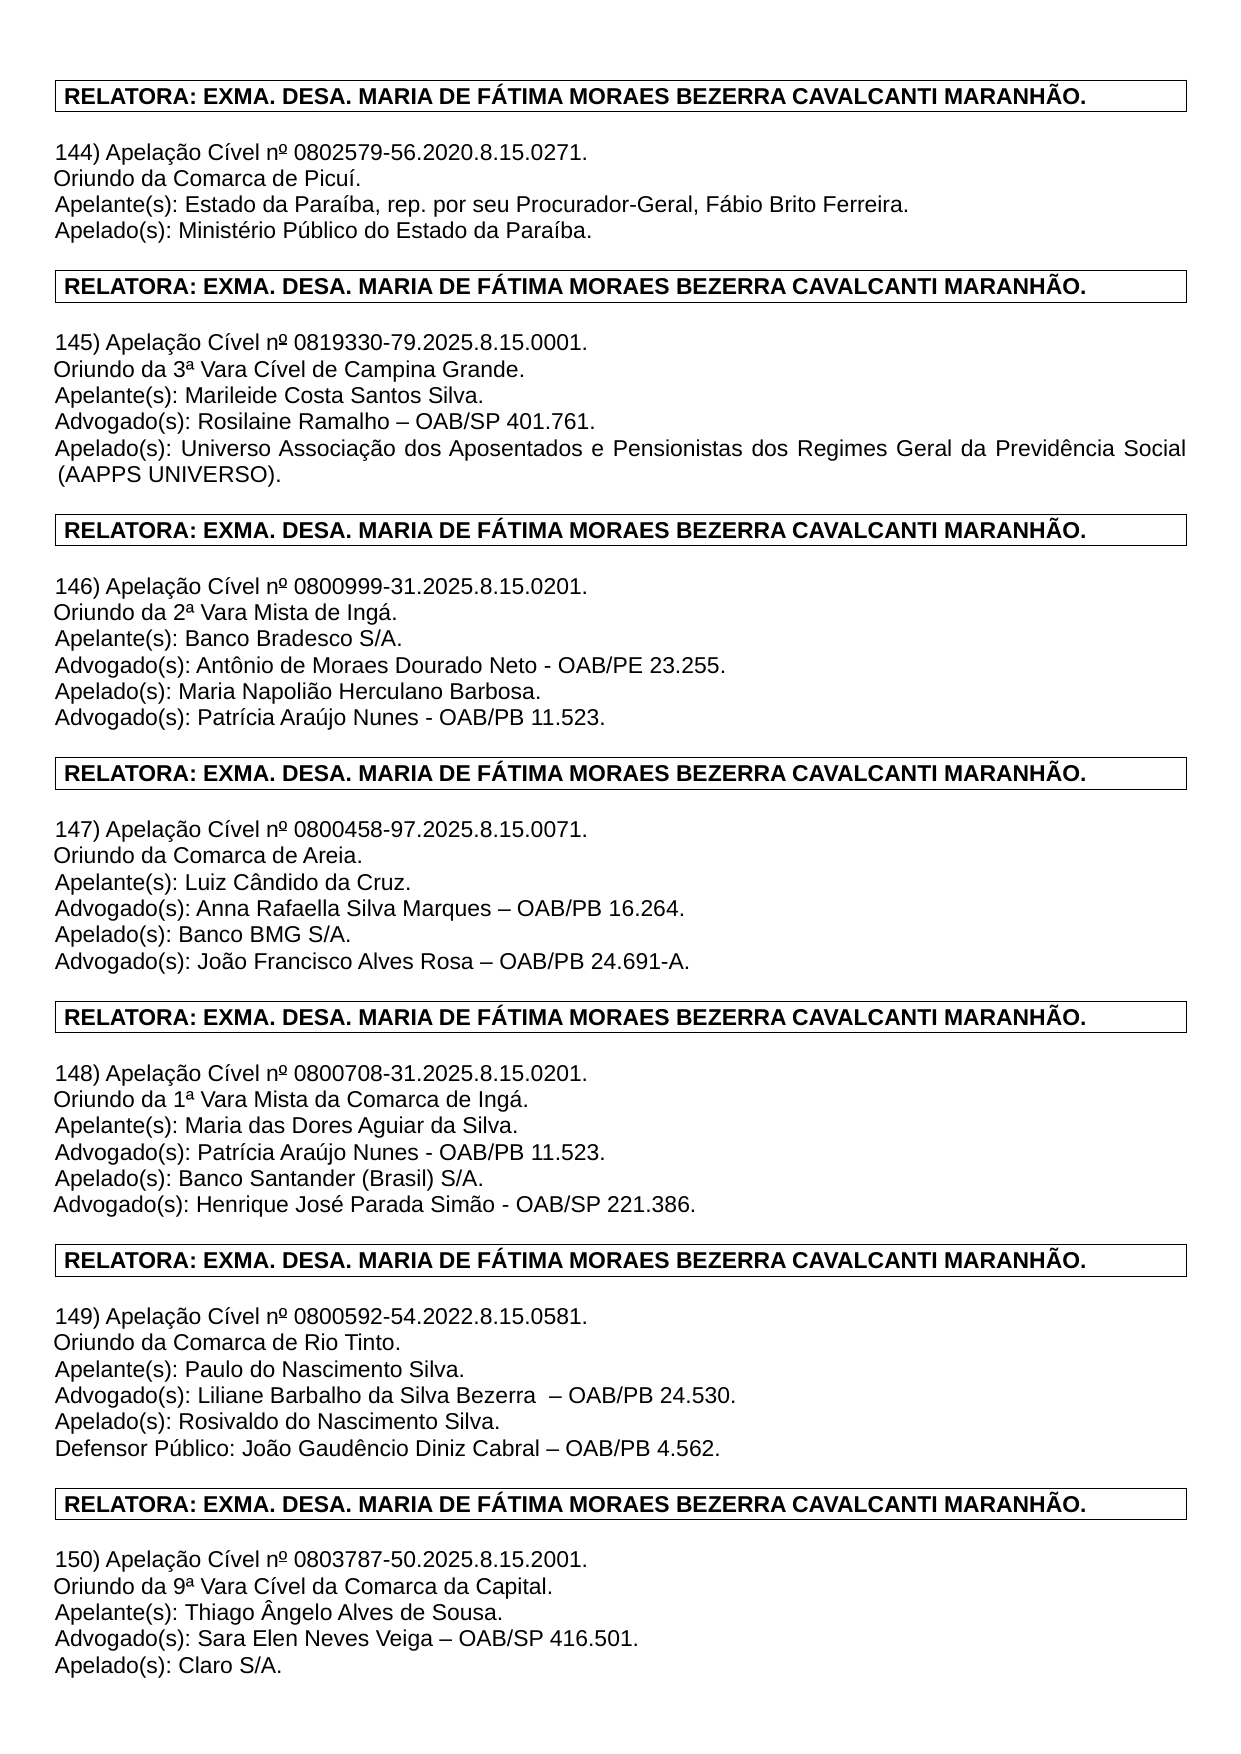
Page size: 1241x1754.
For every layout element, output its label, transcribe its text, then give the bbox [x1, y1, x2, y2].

text 145) Apelação Cível nº 0819330-79.2025.8.15.0001. [54, 329, 1187, 356]
text RELATORA: EXMA. DESA. MARIA DE FÁTIMA MORAES BEZERRA CAVALCANTI MARANHÃO. [56, 271, 1186, 302]
text Oriundo da Comarca de Picuí. [53, 165, 1187, 191]
text 146) Apelação Cível nº 0800999-31.2025.8.15.0201. [54, 573, 1187, 599]
text Advogado(s): Patrícia Araújo Nunes - OAB/PB 11.523. [54, 704, 1187, 731]
text Apelado(s): Claro S/A. [54, 1652, 1187, 1678]
text Apelado(s): Ministério Público do Estado da Paraíba. [54, 217, 1187, 244]
text RELATORA: EXMA. DESA. MARIA DE FÁTIMA MORAES BEZERRA CAVALCANTI MARANHÃO. [56, 1245, 1186, 1276]
text Oriundo da 1ª Vara Mista da Comarca de Ingá. [53, 1086, 1187, 1112]
text Advogado(s): João Francisco Alves Rosa – OAB/PB 24.691-A. [54, 948, 1187, 974]
text Apelante(s): Paulo do Nascimento Silva. [54, 1356, 1187, 1382]
text Advogado(s): Henrique José Parada Simão - OAB/SP 221.386. [53, 1191, 992, 1218]
text Apelante(s): Thiago Ângelo Alves de Sousa. [54, 1599, 1187, 1625]
text Apelante(s): Estado da Paraíba, rep. por seu Procurador-Geral, Fábio Brito Ferreira. [54, 191, 1187, 217]
text Defensor Público: João Gaudêncio Diniz Cabral – OAB/PB 4.562. [54, 1435, 1187, 1461]
text Apelado(s): Rosivaldo do Nascimento Silva. [54, 1408, 1187, 1435]
text RELATORA: EXMA. DESA. MARIA DE FÁTIMA MORAES BEZERRA CAVALCANTI MARANHÃO. [56, 1002, 1186, 1032]
text RELATORA: EXMA. DESA. MARIA DE FÁTIMA MORAES BEZERRA CAVALCANTI MARANHÃO. [56, 758, 1186, 789]
text Apelante(s): Banco Bradesco S/A. [54, 625, 1187, 652]
text Advogado(s): Antônio de Moraes Dourado Neto - OAB/PE 23.255. [54, 652, 1187, 678]
text Apelado(s): Universo Associação dos Aposentados e Pensionistas dos Regimes Geral da Previdência Social (AAPPS UNIVERSO). [54, 434, 1187, 487]
text Oriundo da 3ª Vara Cível de Campina Grande. [53, 356, 1187, 382]
text Apelado(s): Banco BMG S/A. [54, 921, 1187, 948]
text Oriundo da 2ª Vara Mista de Ingá. [53, 599, 1187, 625]
text RELATORA: EXMA. DESA. MARIA DE FÁTIMA MORAES BEZERRA CAVALCANTI MARANHÃO. [56, 81, 1186, 111]
text Advogado(s): Anna Rafaella Silva Marques – OAB/PB 16.264. [54, 895, 1187, 921]
text Apelado(s): Maria Napolião Herculano Barbosa. [54, 678, 1187, 704]
text Oriundo da Comarca de Areia. [53, 842, 1187, 869]
text Advogado(s): Liliane Barbalho da Silva Bezerra – OAB/PB 24.530. [54, 1382, 1187, 1408]
text Apelante(s): Luiz Cândido da Cruz. [54, 869, 1187, 895]
text Oriundo da 9ª Vara Cível da Comarca da Capital. [53, 1573, 1187, 1599]
text Advogado(s): Sara Elen Neves Veiga – OAB/SP 416.501. [54, 1625, 1187, 1652]
text Apelado(s): Banco Santander (Brasil) S/A. [54, 1165, 1187, 1191]
text Apelante(s): Marileide Costa Santos Silva. [54, 382, 1187, 408]
text 147) Apelação Cível nº 0800458-97.2025.8.15.0071. [54, 816, 1187, 842]
text Advogado(s): Rosilaine Ramalho – OAB/SP 401.761. [54, 408, 1187, 434]
text RELATORA: EXMA. DESA. MARIA DE FÁTIMA MORAES BEZERRA CAVALCANTI MARANHÃO. [56, 1489, 1186, 1519]
text 149) Apelação Cível nº 0800592-54.2022.8.15.0581. [54, 1303, 1187, 1329]
text 148) Apelação Cível nº 0800708-31.2025.8.15.0201. [54, 1059, 1187, 1086]
text Oriundo da Comarca de Rio Tinto. [53, 1329, 1187, 1356]
text Apelante(s): Maria das Dores Aguiar da Silva. [54, 1112, 1187, 1138]
text RELATORA: EXMA. DESA. MARIA DE FÁTIMA MORAES BEZERRA CAVALCANTI MARANHÃO. [56, 515, 1186, 545]
text 150) Apelação Cível nº 0803787-50.2025.8.15.2001. [54, 1546, 1187, 1573]
text 144) Apelação Cível nº 0802579-56.2020.8.15.0271. [54, 138, 1187, 165]
text Advogado(s): Patrícia Araújo Nunes - OAB/PB 11.523. [54, 1138, 1187, 1165]
